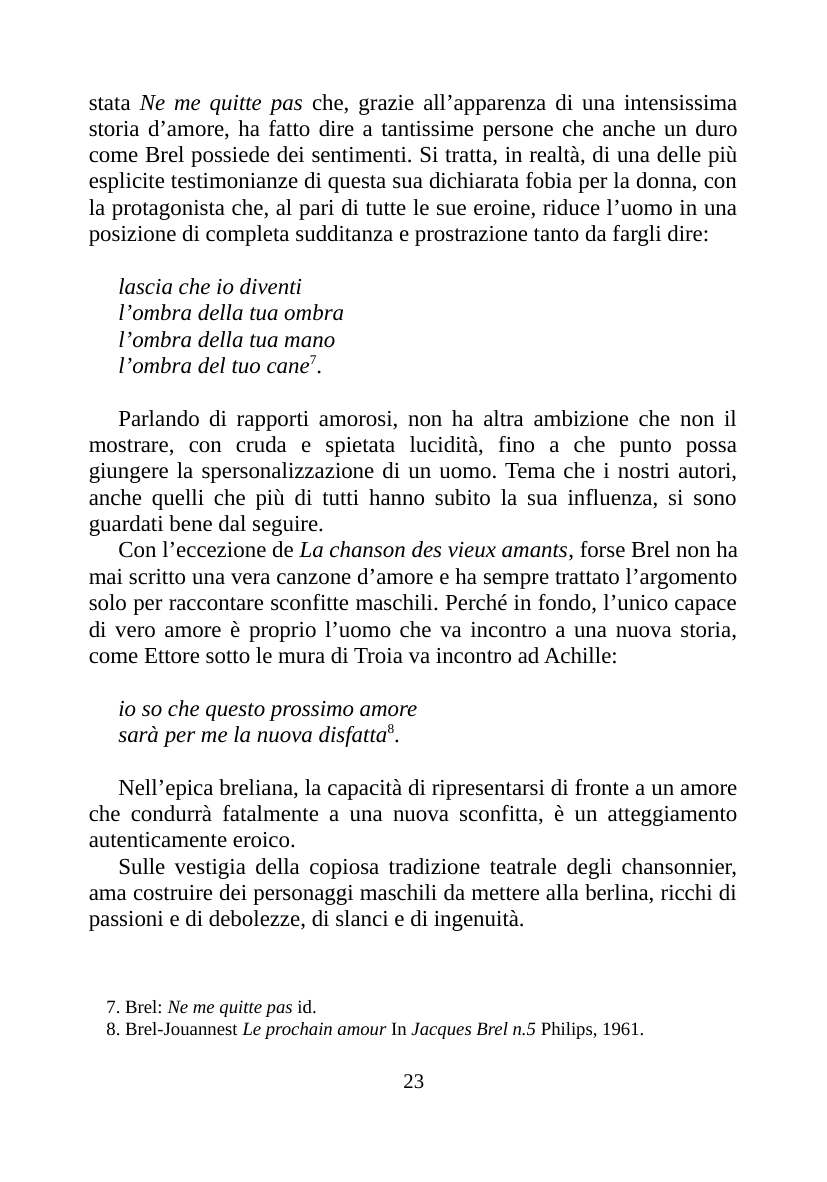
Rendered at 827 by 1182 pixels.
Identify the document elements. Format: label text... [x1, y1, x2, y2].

text l’ombra del tuo cane. [88, 352, 738, 378]
text Sulle vestigia della copiosa tradizione teatrale degli chansonnier, ama costruire dei personaggi maschili da mettere alla berlina, ricchi di passioni e di debolezze, di slanci e di ingenuità. [88, 853, 738, 932]
text l’ombra della tua mano [88, 326, 738, 352]
text Parlando di rapporti amorosi, non ha altra ambizione che non il mostrare, con cruda e spietata lucidità, fino a che punto possa giungere la spersonalizzazione di un uomo. Tema che i nostri autori, anche quelli che più di tutti hanno subito la sua influenza, si sono guardati bene dal seguire. [88, 405, 738, 537]
text sarà per me la nuova disfatta. [88, 721, 738, 747]
text Brel: Ne me quitte pas id. [88, 996, 738, 1017]
text lascia che io diventi [88, 273, 738, 299]
text io so che questo prossimo amore [88, 695, 738, 721]
text l’ombra della tua ombra [88, 299, 738, 326]
text Brel-Jouannest Le prochain amour In Jacques Brel n.5 Philips, 1961. [88, 1017, 738, 1039]
text stata Ne me quitte pas che, grazie all’apparenza di una intensissima storia d’amore, ha fatto dire a tantissime persone che anche un duro come Brel possiede dei sentimenti. Si tratta, in realtà, di una delle più esplicite testimonianze di questa sua dichiarata fobia per la donna, con la protagonista che, al pari di tutte le sue eroine, riduce l’uomo in una posizione di completa sudditanza e prostrazione tanto da fargli dire: [88, 88, 738, 247]
text Con l’eccezione de La chanson des vieux amants, forse Brel non ha mai scritto una vera canzone d’amore e ha sempre trattato l’argomento solo per raccontare sconfitte maschili. Perché in fondo, l’unico capace di vero amore è proprio l’uomo che va incontro a una nuova storia, come Ettore sotto le mura di Troia va incontro ad Achille: [88, 537, 738, 668]
text Nell’epica breliana, la capacità di ripresentarsi di fronte a un amore che condurrà fatalmente a una nuova sconfitta, è un atteggiamento autenticamente eroico. [88, 774, 738, 853]
